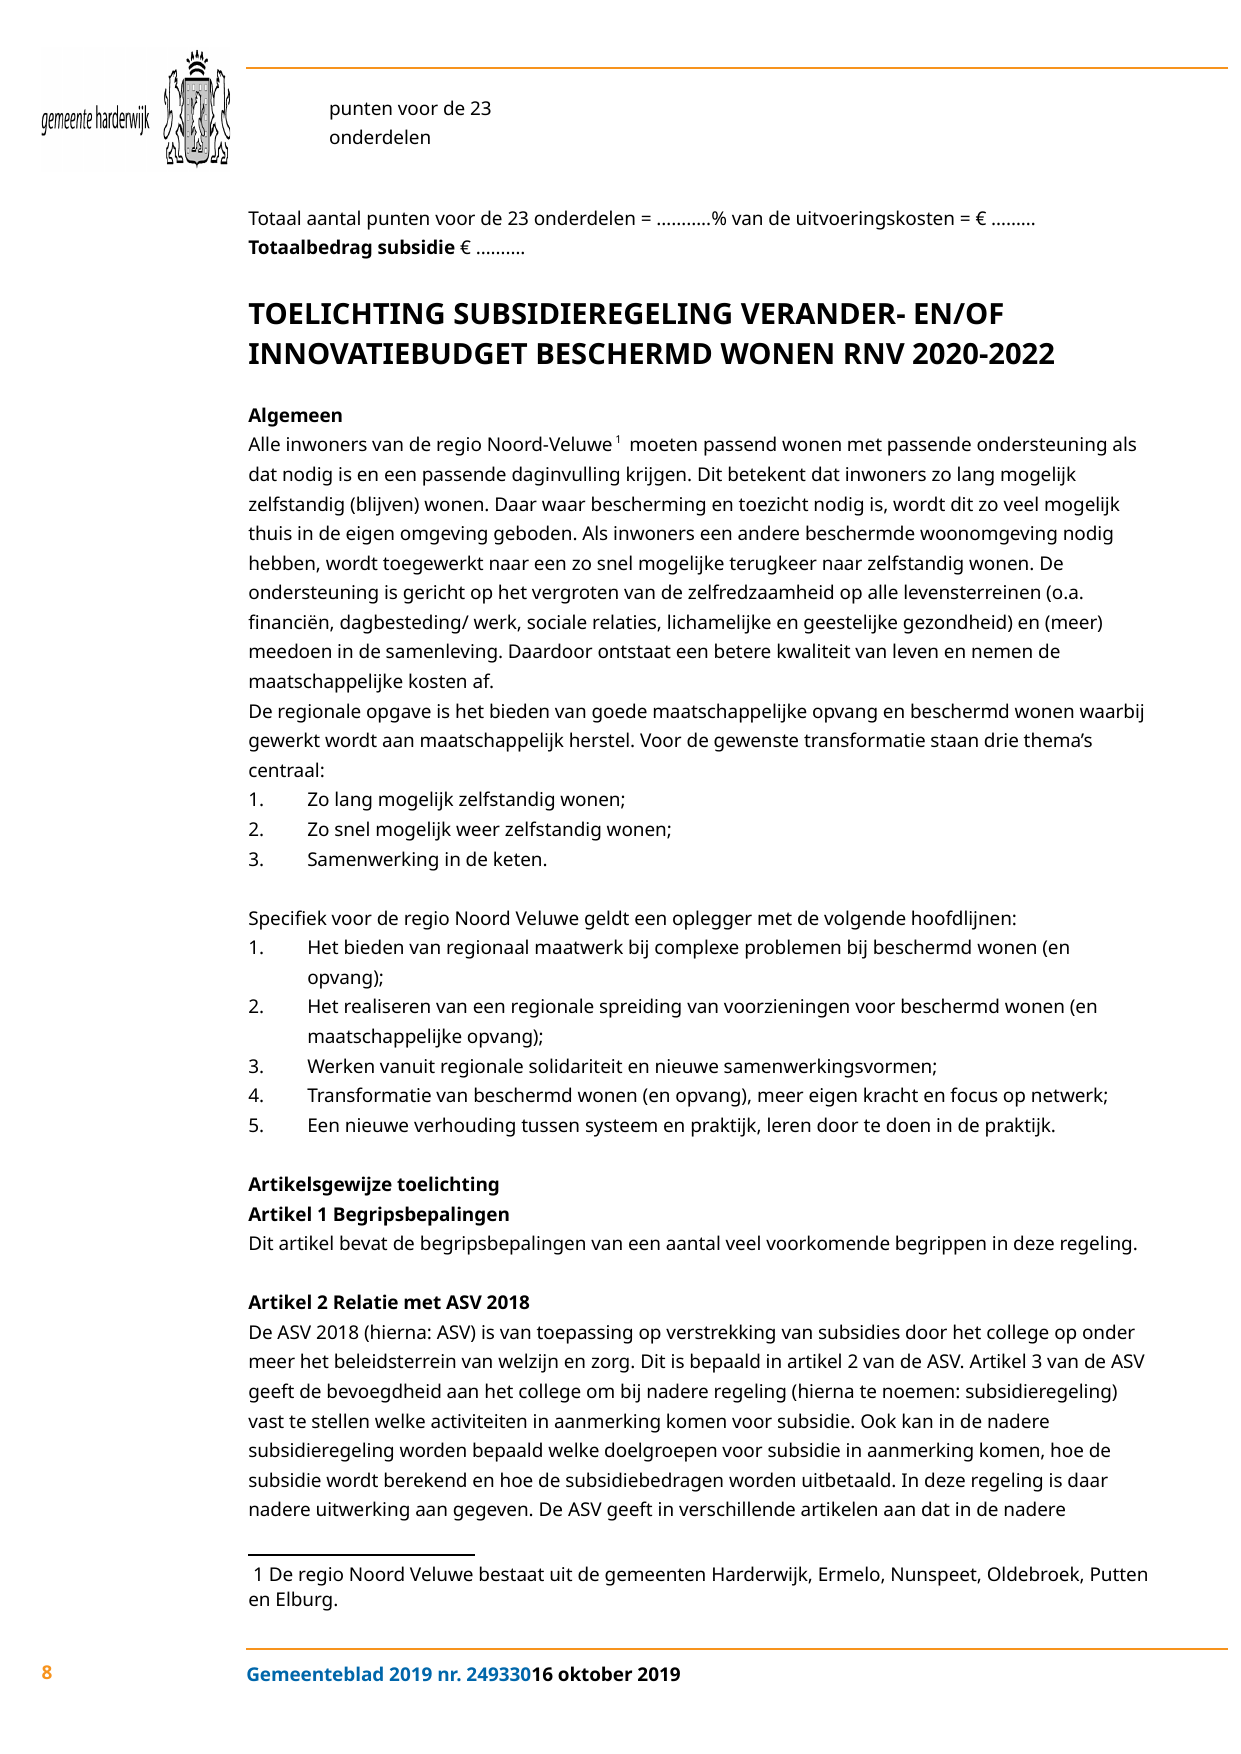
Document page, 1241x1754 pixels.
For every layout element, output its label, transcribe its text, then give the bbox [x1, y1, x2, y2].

table_cell [248, 150, 329, 176]
table_cell [505, 95, 1152, 150]
list Transformatie van beschermd wonen (en opvang), meer eigen kracht en focus op netwerk; [248, 1082, 1152, 1108]
list Een nieuwe verhouding tussen systeem en praktijk, leren door te doen in de praktijk. [248, 1112, 1152, 1138]
table_cell [329, 150, 505, 176]
table_cell [329, 176, 505, 202]
list Zo lang mogelijk zelfstandig wonen; [248, 787, 1152, 812]
table_cell punten voor de 23 onderdelen [329, 95, 505, 150]
table_cell [248, 95, 329, 150]
text De regionale opgave is het bieden van goede maatschappelijke opvang en beschermd wonen waarbij gewerkt wordt aan maatschappelijk herstel. Voor de gewenste transformatie staan drie thema’s centraal: [248, 698, 1152, 783]
text Alle inwoners van de regio Noord-Veluwe moeten passend wonen met passende ondersteuning als dat nodig is en een passende daginvulling krijgen. Dit betekent dat inwoners zo lang mogelijk zelfstandig (blijven) wonen. Daar waar bescherming en toezicht nodig is, wordt dit zo veel mogelijk thuis in de eigen omgeving geboden. Als inwoners een andere beschermde woonomgeving nodig hebben, wordt toegewerkt naar een zo snel mogelijke terugkeer naar zelfstandig wonen. De ondersteuning is gericht op het vergroten van de zelfredzaamheid op alle levensterreinen (o.a. financiën, dagbesteding/ werk, sociale relaties, lichamelijke en geestelijke gezondheid) en (meer) meedoen in de samenleving. Daardoor ontstaat een betere kwaliteit van leven en nemen de maatschappelijke kosten af. [248, 432, 1152, 694]
text Algemeen [248, 402, 1152, 428]
text De ASV 2018 (hierna: ASV) is van toepassing op verstrekking van subsidies door het college op onder meer het beleidsterrein van welzijn en zorg. Dit is bepaald in artikel 2 van de ASV. Artikel 3 van de ASV geeft de bevoegdheid aan het college om bij nadere regeling (hierna te noemen: subsidieregeling) vast te stellen welke activiteiten in aanmerking komen voor subsidie. Ook kan in de nadere subsidieregeling worden bepaald welke doelgroepen voor subsidie in aanmerking komen, hoe de subsidie wordt berekend en hoe de subsidiebedragen worden uitbetaald. In deze regeling is daar nadere uitwerking aan gegeven. De ASV geeft in verschillende artikelen aan dat in de nadere [248, 1319, 1152, 1522]
table_cell [505, 150, 1152, 176]
text Totaalbedrag subsidie € ………. [248, 234, 1152, 260]
text Artikel 1 Begripsbepalingen [248, 1201, 1152, 1227]
text Dit artikel bevat de begripsbepalingen van een aantal veel voorkomende begrippen in deze regeling. [248, 1230, 1152, 1256]
list Werken vanuit regionale solidariteit en nieuwe samenwerkingsvormen; [248, 1053, 1152, 1079]
text TOELICHTING SUBSIDIEREGELING VERANDER- EN/OF INNOVATIEBUDGET BESCHERMD WONEN RNV 2020-2022 [248, 293, 1152, 373]
list Het bieden van regionaal maatwerk bij complexe problemen bij beschermd wonen (en opvang); [248, 934, 1152, 990]
text Totaal aantal punten voor de 23 onderdelen = ………..% van de uitvoeringskosten = € ……… [248, 205, 1152, 231]
list Samenwerking in de keten. [248, 846, 1152, 872]
list Zo snel mogelijk weer zelfstandig wonen; [248, 816, 1152, 842]
picture [41, 47, 231, 172]
list Het realiseren van een regionale spreiding van voorzieningen voor beschermd wonen (en maatschappelijke opvang); [248, 994, 1152, 1049]
table_cell [248, 176, 329, 202]
text Specifiek voor de regio Noord Veluwe geldt een oplegger met de volgende hoofdlijnen: [248, 905, 1152, 931]
text De regio Noord Veluwe bestaat uit de gemeenten Harderwijk, Ermelo, Nunspeet, Oldebroek, Putten en Elburg. [248, 1561, 1152, 1612]
text Artikel 2 Relatie met ASV 2018 [248, 1289, 1152, 1315]
text Artikelsgewijze toelichting [248, 1171, 1152, 1197]
table_cell [505, 176, 1152, 202]
